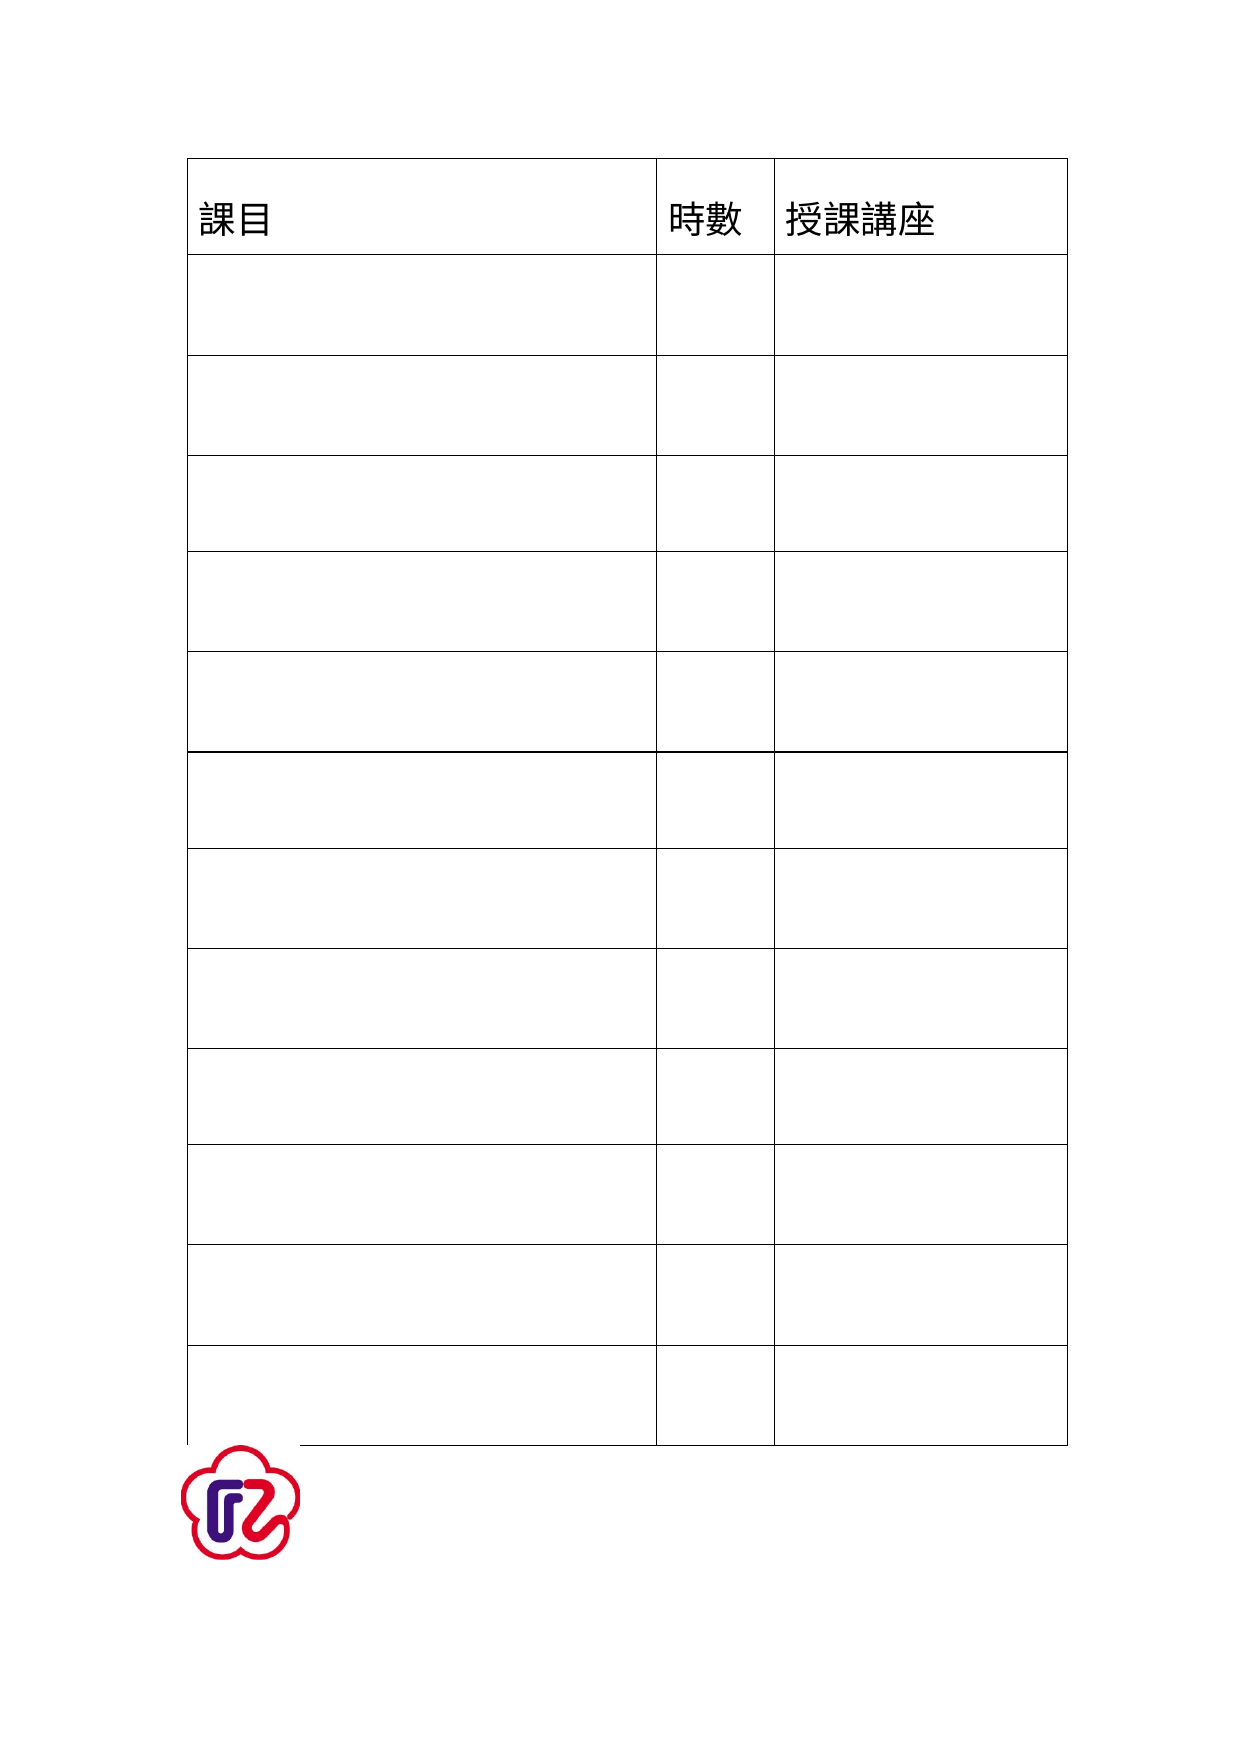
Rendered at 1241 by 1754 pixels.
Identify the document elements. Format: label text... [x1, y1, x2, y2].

table_cell [188, 949, 656, 1048]
table_cell [775, 255, 1067, 354]
table_cell [188, 1049, 656, 1144]
table_cell [188, 552, 656, 651]
table_cell [188, 356, 656, 455]
table_cell [657, 456, 774, 551]
table_cell [657, 949, 774, 1048]
table_cell [775, 1245, 1067, 1344]
table_cell [188, 652, 656, 751]
table_cell [657, 753, 774, 847]
table_cell [188, 1145, 656, 1244]
table_cell [657, 255, 774, 354]
table_cell [657, 1145, 774, 1244]
table_cell [657, 1049, 774, 1144]
table_cell [775, 356, 1067, 455]
table_header 時數 [657, 159, 774, 254]
table_cell [775, 1049, 1067, 1144]
table_cell [775, 652, 1067, 751]
table_cell [657, 552, 774, 651]
table_cell [657, 1346, 774, 1445]
table_cell [188, 255, 656, 354]
table_cell [657, 1245, 774, 1344]
table_cell [775, 753, 1067, 847]
table_cell [775, 1346, 1067, 1445]
table_cell [657, 356, 774, 455]
table_header 授課講座 [775, 159, 1067, 254]
table_cell [188, 849, 656, 948]
table_cell [188, 456, 656, 551]
table_cell [775, 456, 1067, 551]
table_header 課目 [188, 159, 656, 254]
table_cell [775, 949, 1067, 1048]
table_cell [188, 1346, 656, 1445]
table_cell [775, 849, 1067, 948]
table_cell [188, 1245, 656, 1344]
table_cell [657, 849, 774, 948]
table_cell [657, 652, 774, 751]
table_cell [775, 1145, 1067, 1244]
table_cell [188, 753, 656, 847]
table_cell [775, 552, 1067, 651]
